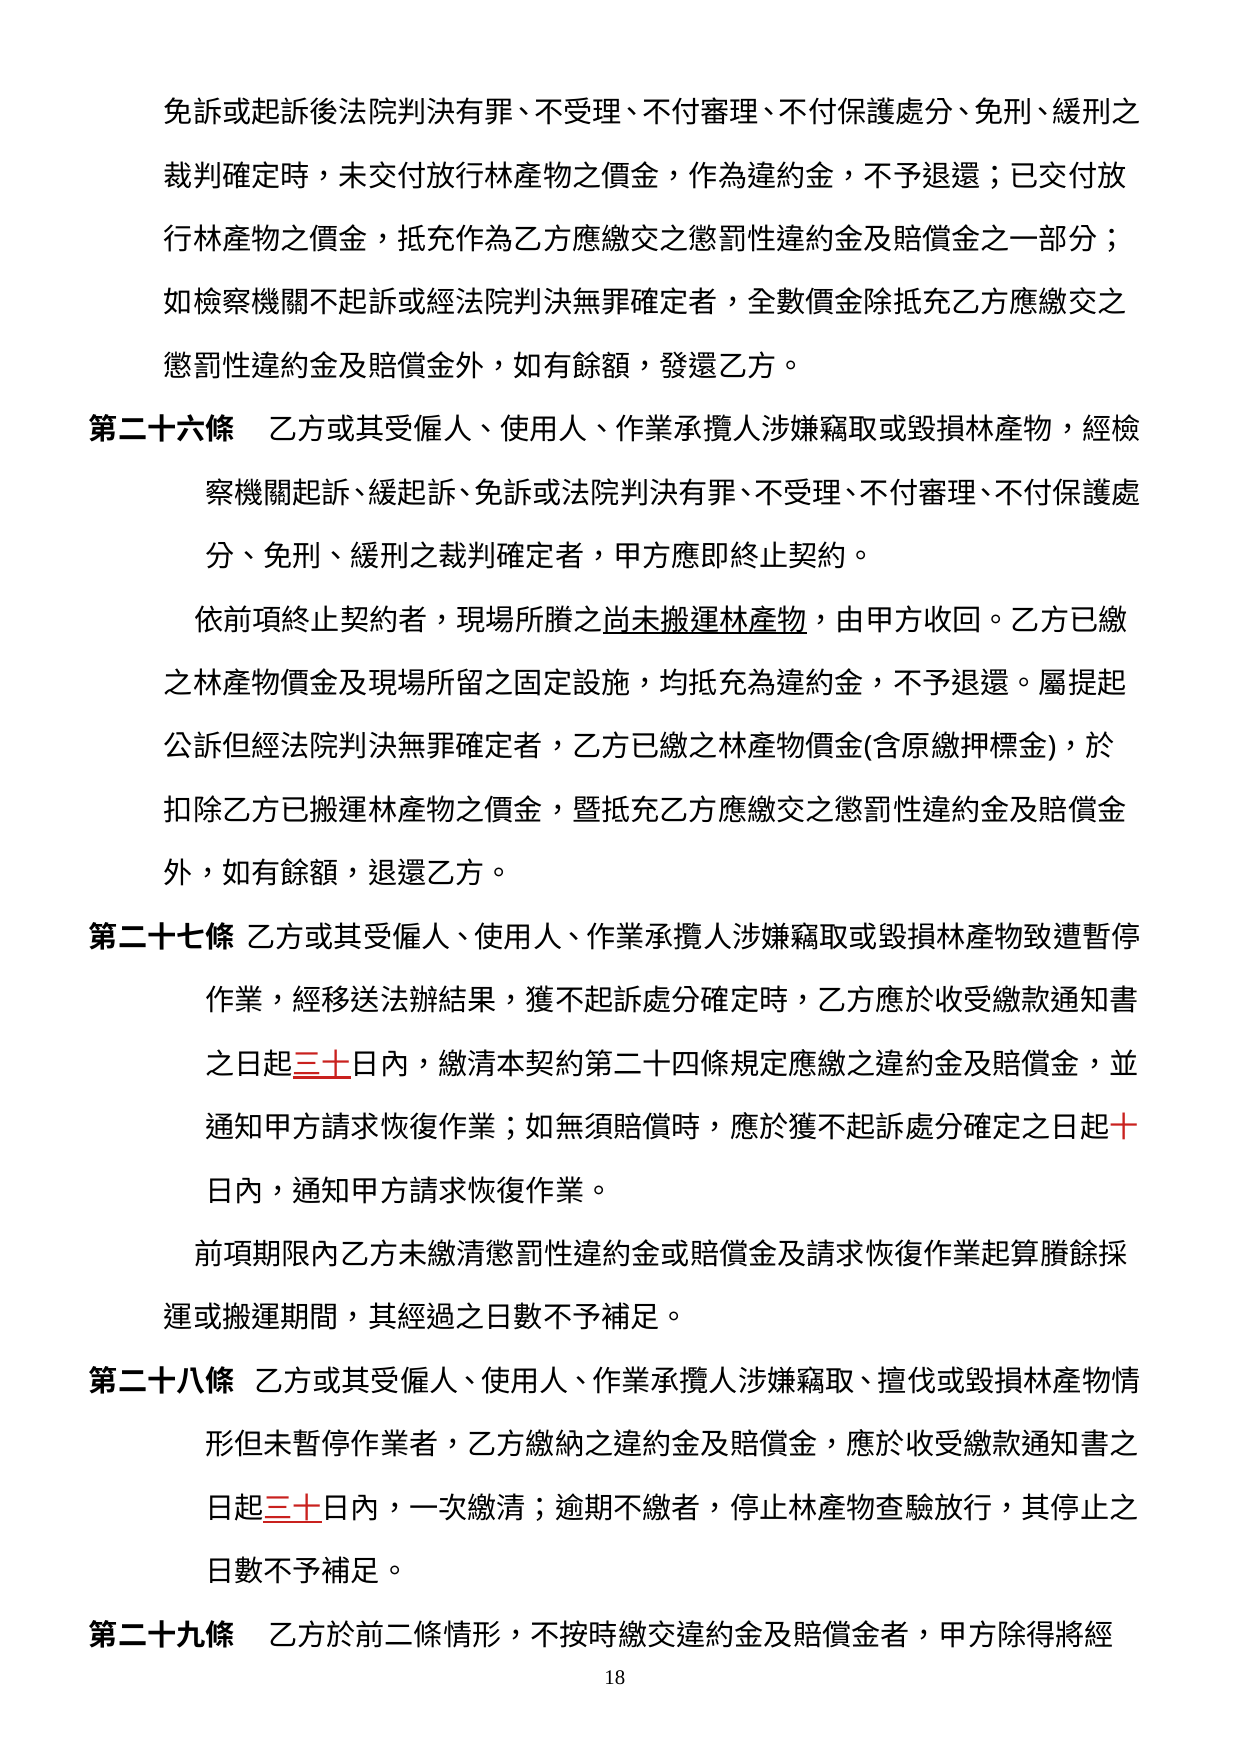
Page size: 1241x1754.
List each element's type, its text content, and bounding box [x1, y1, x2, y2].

text 依前項終止契約者，現場所賸之尚未搬運林產物，由甲方收回。乙方已繳之林產物價金及現場所留之固定設施，均抵充為違約金，不予退還。屬提起公訴但經法院判決無罪確定者，乙方已繳之林產物價金(含原繳押標金)，於扣除乙方已搬運林產物之價金，暨抵充乙方應繳交之懲罰性違約金及賠償金外，如有餘額，退還乙方。 [164, 596, 1140, 892]
list 乙方或其受僱人、使用人、作業承攬人涉嫌竊取或毀損林產物，經檢察機關起訴、緩起訴、免訴或法院判決有罪、不受理、不付審理、不付保護處分、免刑、緩刑之裁判確定者，甲方應即終止契約。 [89, 406, 1140, 575]
text 免訴或起訴後法院判決有罪、不受理、不付審理、不付保護處分、免刑、緩刑之裁判確定時，未交付放行林產物之價金，作為違約金，不予退還；已交付放行林產物之價金，抵充作為乙方應繳交之懲罰性違約金及賠償金之一部分；如檢察機關不起訴或經法院判決無罪確定者，全數價金除抵充乙方應繳交之懲罰性違約金及賠償金外，如有餘額，發還乙方。 [164, 89, 1140, 385]
text 前項期限內乙方未繳清懲罰性違約金或賠償金及請求恢復作業起算賸餘採運或搬運期間，其經過之日數不予補足。 [164, 1231, 1140, 1336]
list 乙方於前二條情形，不按時繳交違約金及賠償金者，甲方除得將經 [89, 1611, 1140, 1653]
list 乙方或其受僱人、使用人、作業承攬人涉嫌竊取、擅伐或毀損林產物情形但未暫停作業者，乙方繳納之違約金及賠償金，應於收受繳款通知書之日起三十日內，一次繳清；逾期不繳者，停止林產物查驗放行，其停止之日數不予補足。 [89, 1357, 1140, 1590]
list 乙方或其受僱人、使用人、作業承攬人涉嫌竊取或毀損林產物致遭暫停作業，經移送法辦結果，獲不起訴處分確定時，乙方應於收受繳款通知書之日起三十日內，繳清本契約第二十四條規定應繳之違約金及賠償金，並通知甲方請求恢復作業；如無須賠償時，應於獲不起訴處分確定之日起十日內，通知甲方請求恢復作業。 [89, 913, 1140, 1209]
